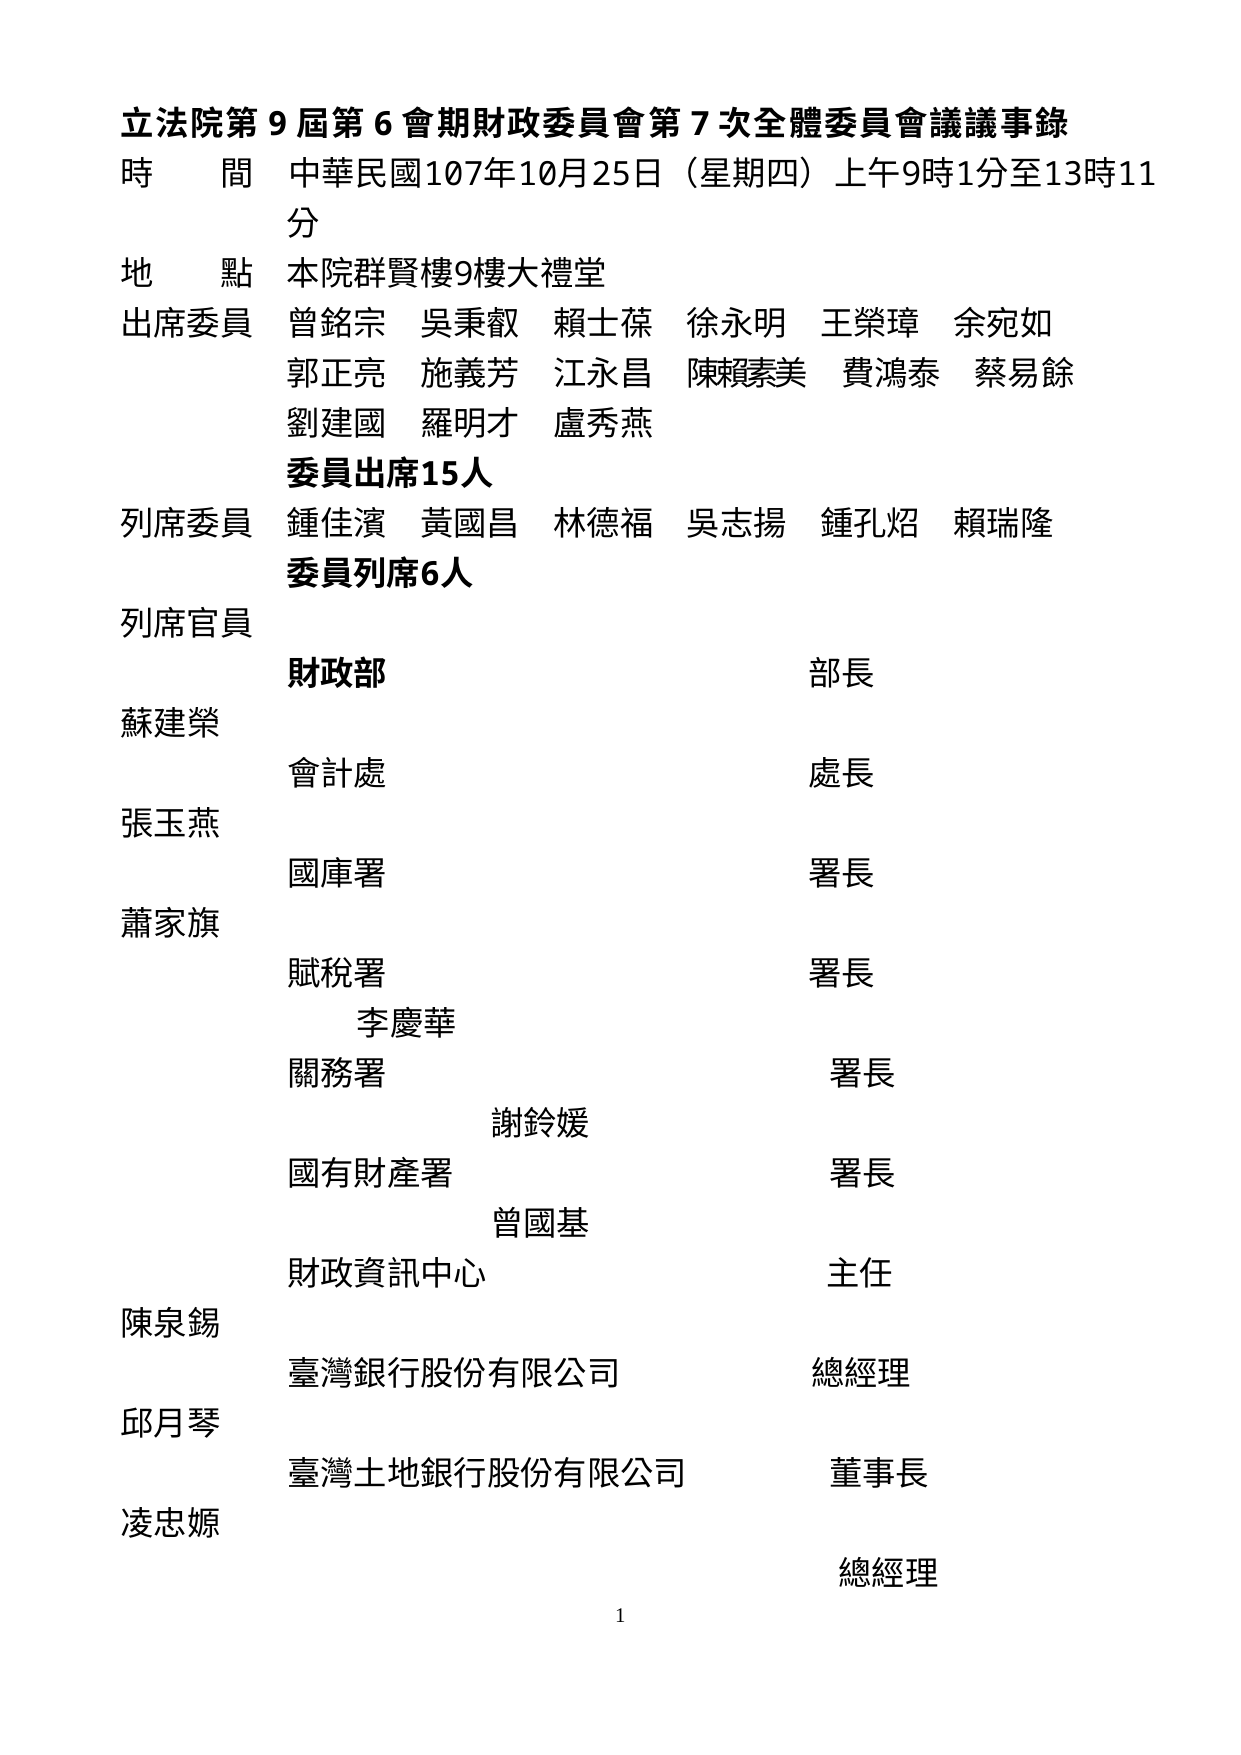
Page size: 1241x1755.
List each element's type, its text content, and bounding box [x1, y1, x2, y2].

text 時 間 中華民國107年10月25日（星期四）上午9時1分至13時11分 [120, 146, 1158, 246]
text 財政資訊中心 主任 陳泉錫 [120, 1246, 1120, 1346]
text 臺灣土地銀行股份有限公司 董事長 凌忠嫄 [120, 1446, 1120, 1546]
text 列席官員 [120, 596, 1158, 646]
text 賦稅署 署長 李慶華 [120, 946, 1120, 1046]
text 國有財產署 署長 曾國基 [120, 1146, 1120, 1246]
text 國庫署 署長 蕭家旗 [120, 846, 1120, 946]
text 地 點 本院群賢樓9樓大禮堂 [120, 246, 1158, 296]
text 立法院第9屆第6會期財政委員會第7次全體委員會議議事錄 [120, 96, 1124, 146]
text 總經理 [120, 1546, 1120, 1596]
text 會計處 處長 張玉燕 [120, 746, 1120, 846]
text 臺灣銀行股份有限公司 總經理 邱月琴 [120, 1346, 1120, 1446]
text 財政部 部長 蘇建榮 [120, 646, 1120, 746]
text 委員出席15人 [120, 446, 1158, 496]
text 關務署 署長 謝鈴媛 [120, 1046, 1120, 1146]
text 列席委員 鍾佳濱 黃國昌 林德福 吳志揚 鍾孔炤 賴瑞隆 [120, 496, 1168, 546]
text 出席委員 曾銘宗 吳秉叡 賴士葆 徐永明 王榮璋 余宛如 郭正亮 施義芳 江永昌 陳賴素美 費鴻泰 蔡易餘 劉建國 羅明才 盧秀燕 [120, 296, 1109, 446]
text 委員列席6人 [120, 546, 1109, 596]
